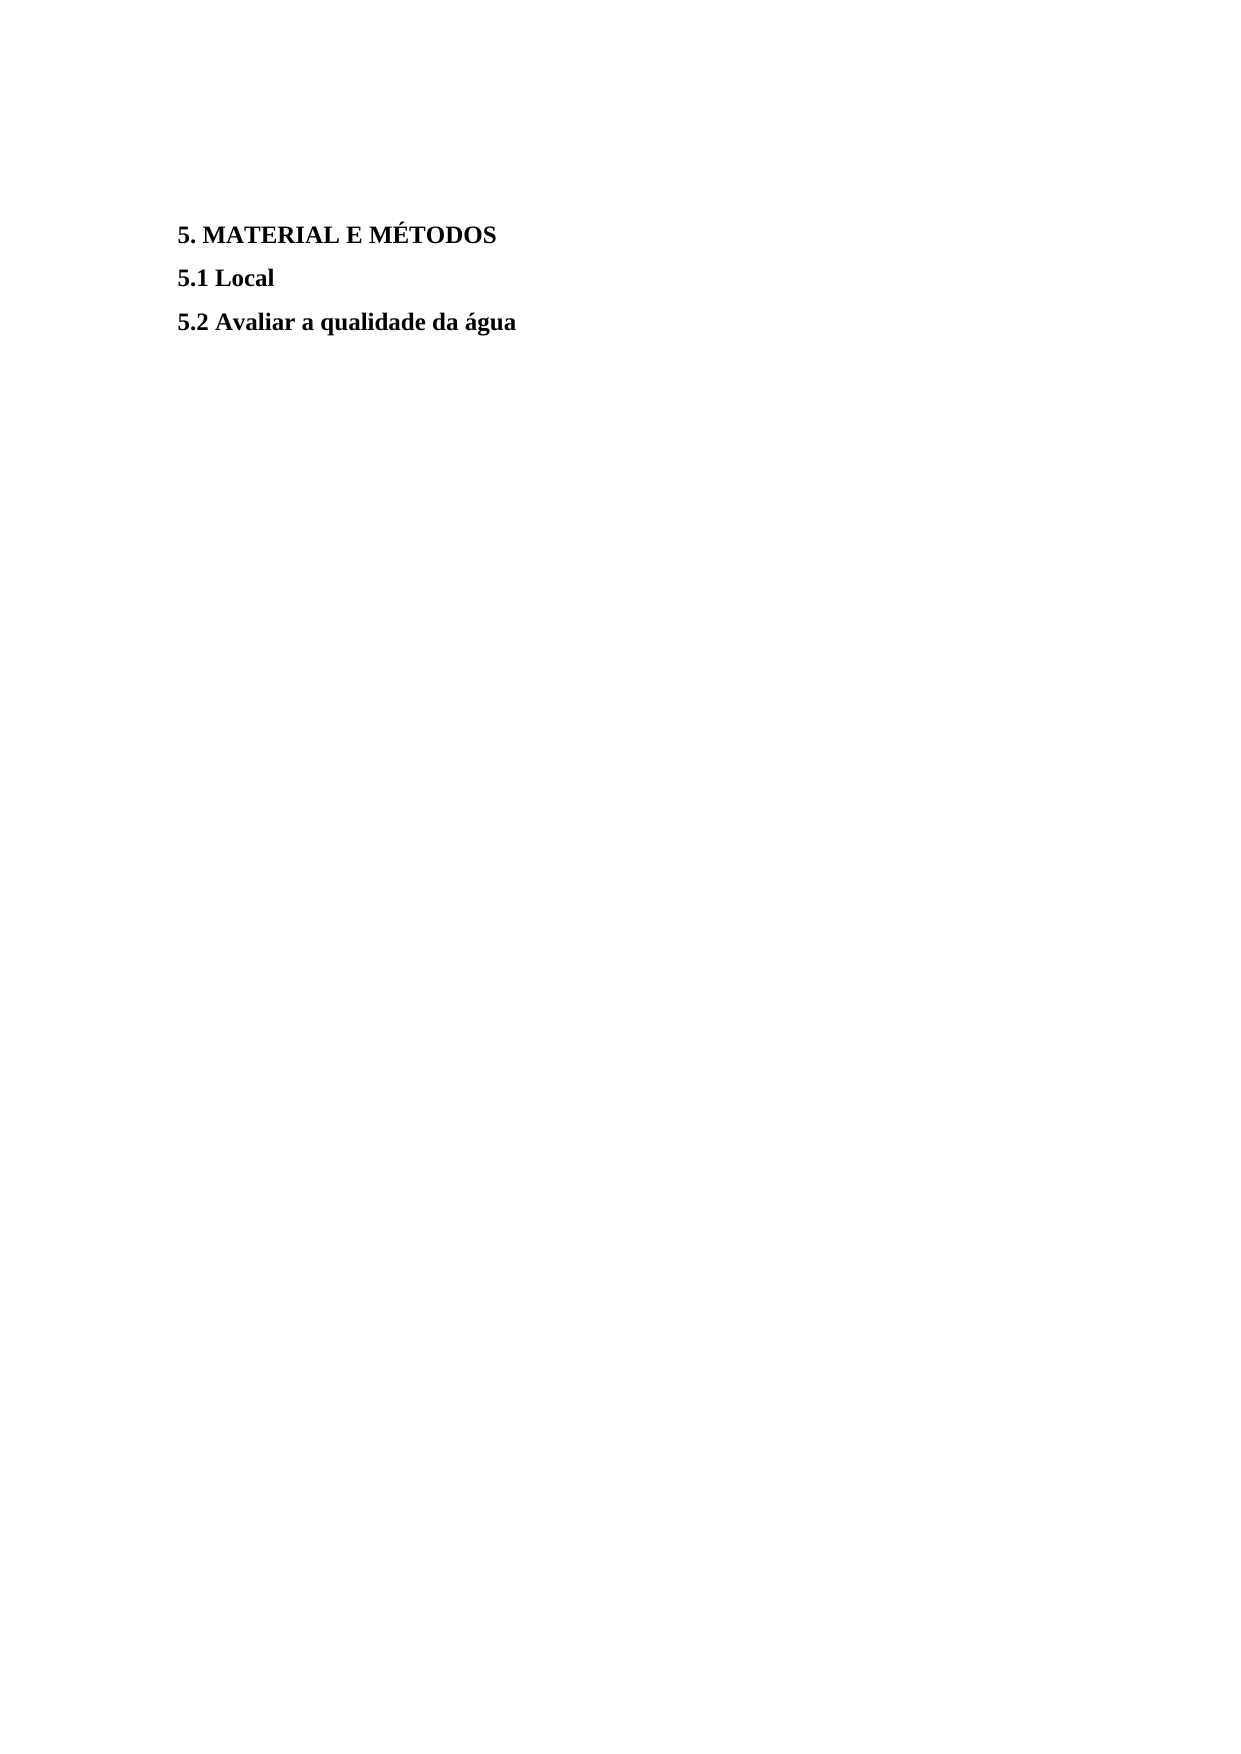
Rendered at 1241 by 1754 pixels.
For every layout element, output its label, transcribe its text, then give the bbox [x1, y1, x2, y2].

text 5.1 Local [177, 263, 1122, 292]
text 5.2 Avaliar a qualidade da água [177, 307, 1122, 335]
text 5. MATERIAL E MÉTODOS [177, 220, 1122, 249]
